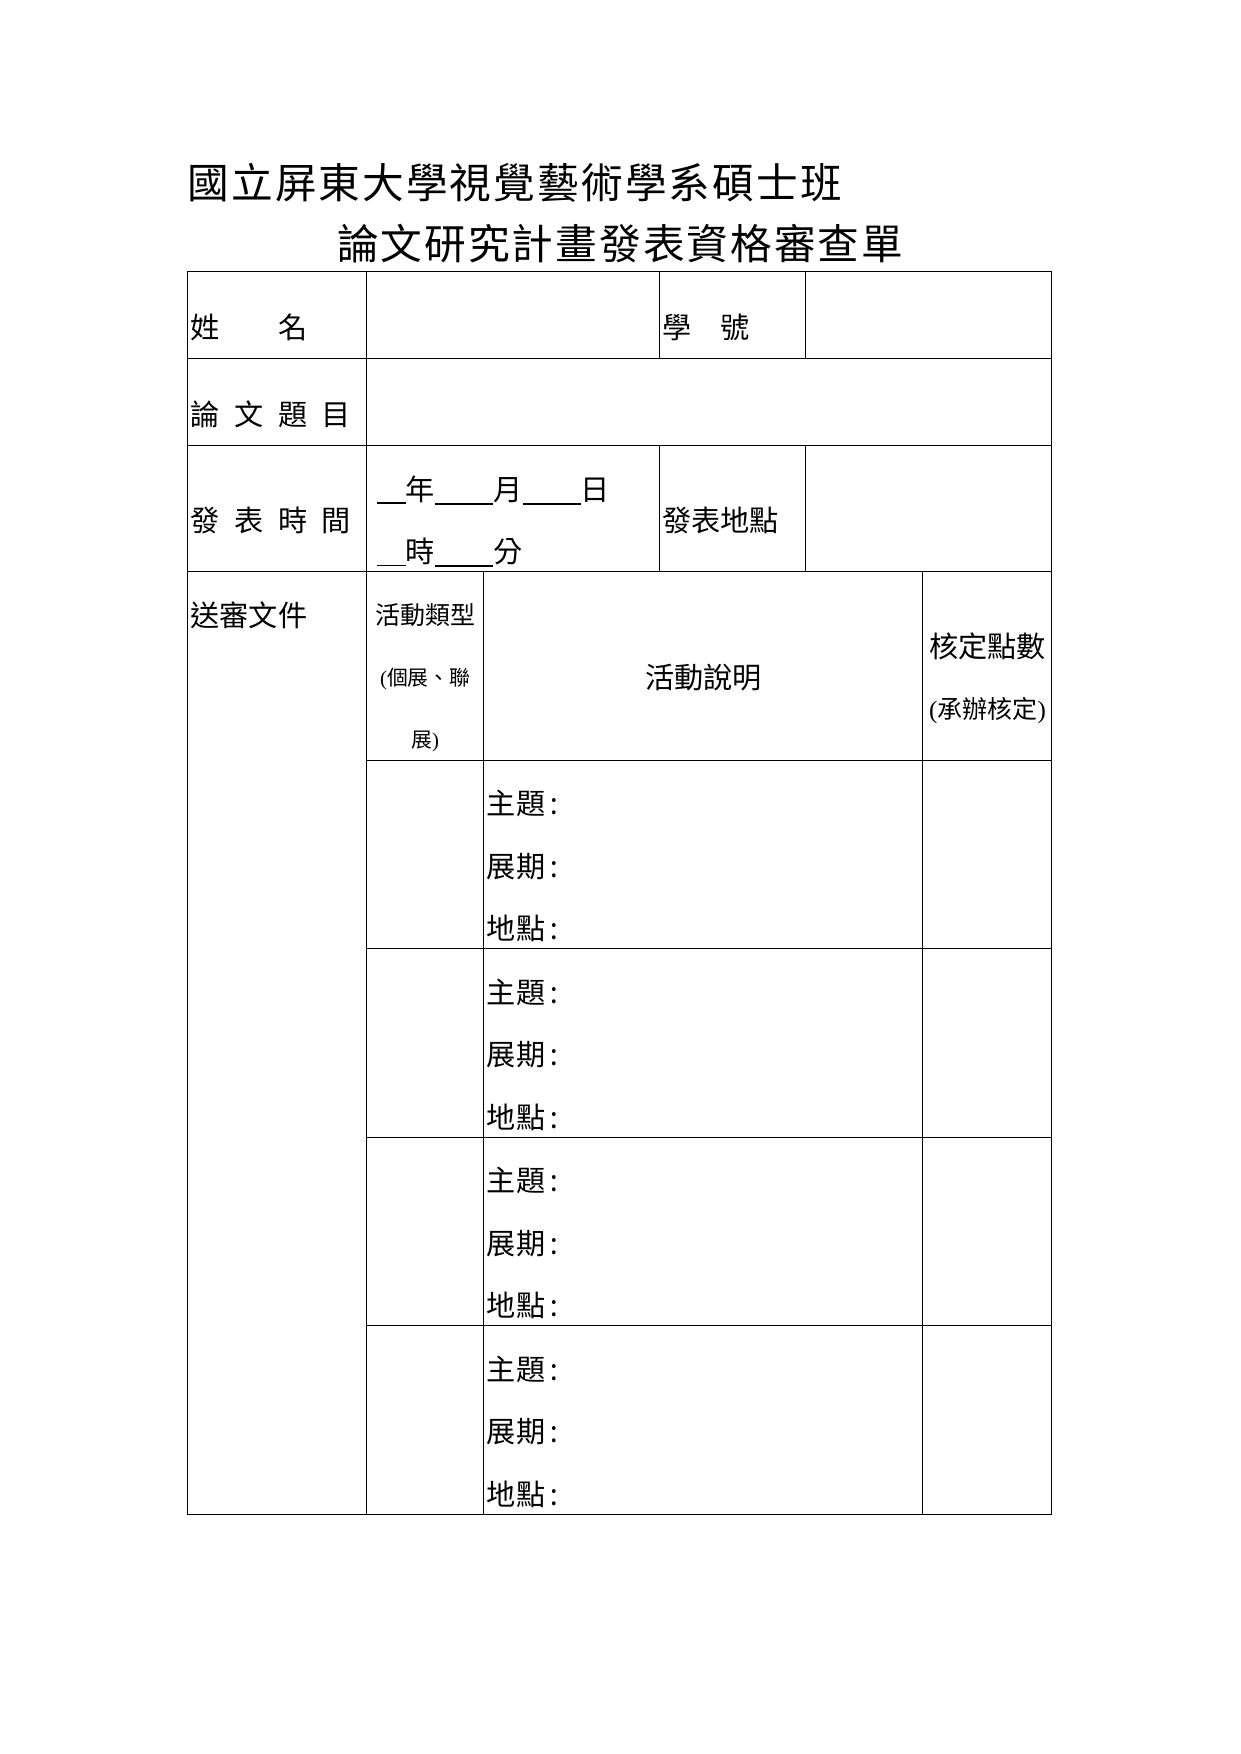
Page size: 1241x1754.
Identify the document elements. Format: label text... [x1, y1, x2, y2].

table_cell 主題: 展期: 地點: [484, 761, 922, 948]
table_cell [367, 949, 483, 1137]
text 國立屏東大學視覺藝術學系碩士班 [187, 151, 1053, 211]
table_cell [923, 1326, 1051, 1514]
table_cell 活動類型 (個展、聯展) [367, 572, 483, 759]
text 論文研究計畫發表資格審查單 [187, 211, 1053, 271]
table_cell 主題: 展期: 地點: [484, 1138, 922, 1325]
table_cell [923, 949, 1051, 1137]
table_cell [367, 359, 1051, 445]
table_cell [367, 761, 483, 948]
table_cell 送審文件 [188, 572, 366, 1514]
table_cell 論 文 題 目 [188, 359, 366, 445]
table_cell 活動說明 [484, 572, 922, 759]
table_cell [923, 761, 1051, 948]
table_cell 發表地點 [660, 446, 805, 571]
table_cell [806, 446, 1051, 571]
table_cell 主題: 展期: 地點: [484, 1326, 922, 1514]
table_cell [923, 1138, 1051, 1325]
table_cell [367, 1326, 483, 1514]
table_cell 核定點數 (承辦核定) [923, 572, 1051, 759]
table_header [806, 272, 1051, 358]
table_cell 年 月 日 時 分 [367, 446, 659, 571]
table_header [367, 272, 659, 358]
table_header 姓 名 [188, 272, 366, 358]
table_cell [367, 1138, 483, 1325]
table_cell 主題: 展期: 地點: [484, 949, 922, 1137]
table_header 學 號 [660, 272, 805, 358]
table_cell 發 表 時 間 [188, 446, 366, 571]
